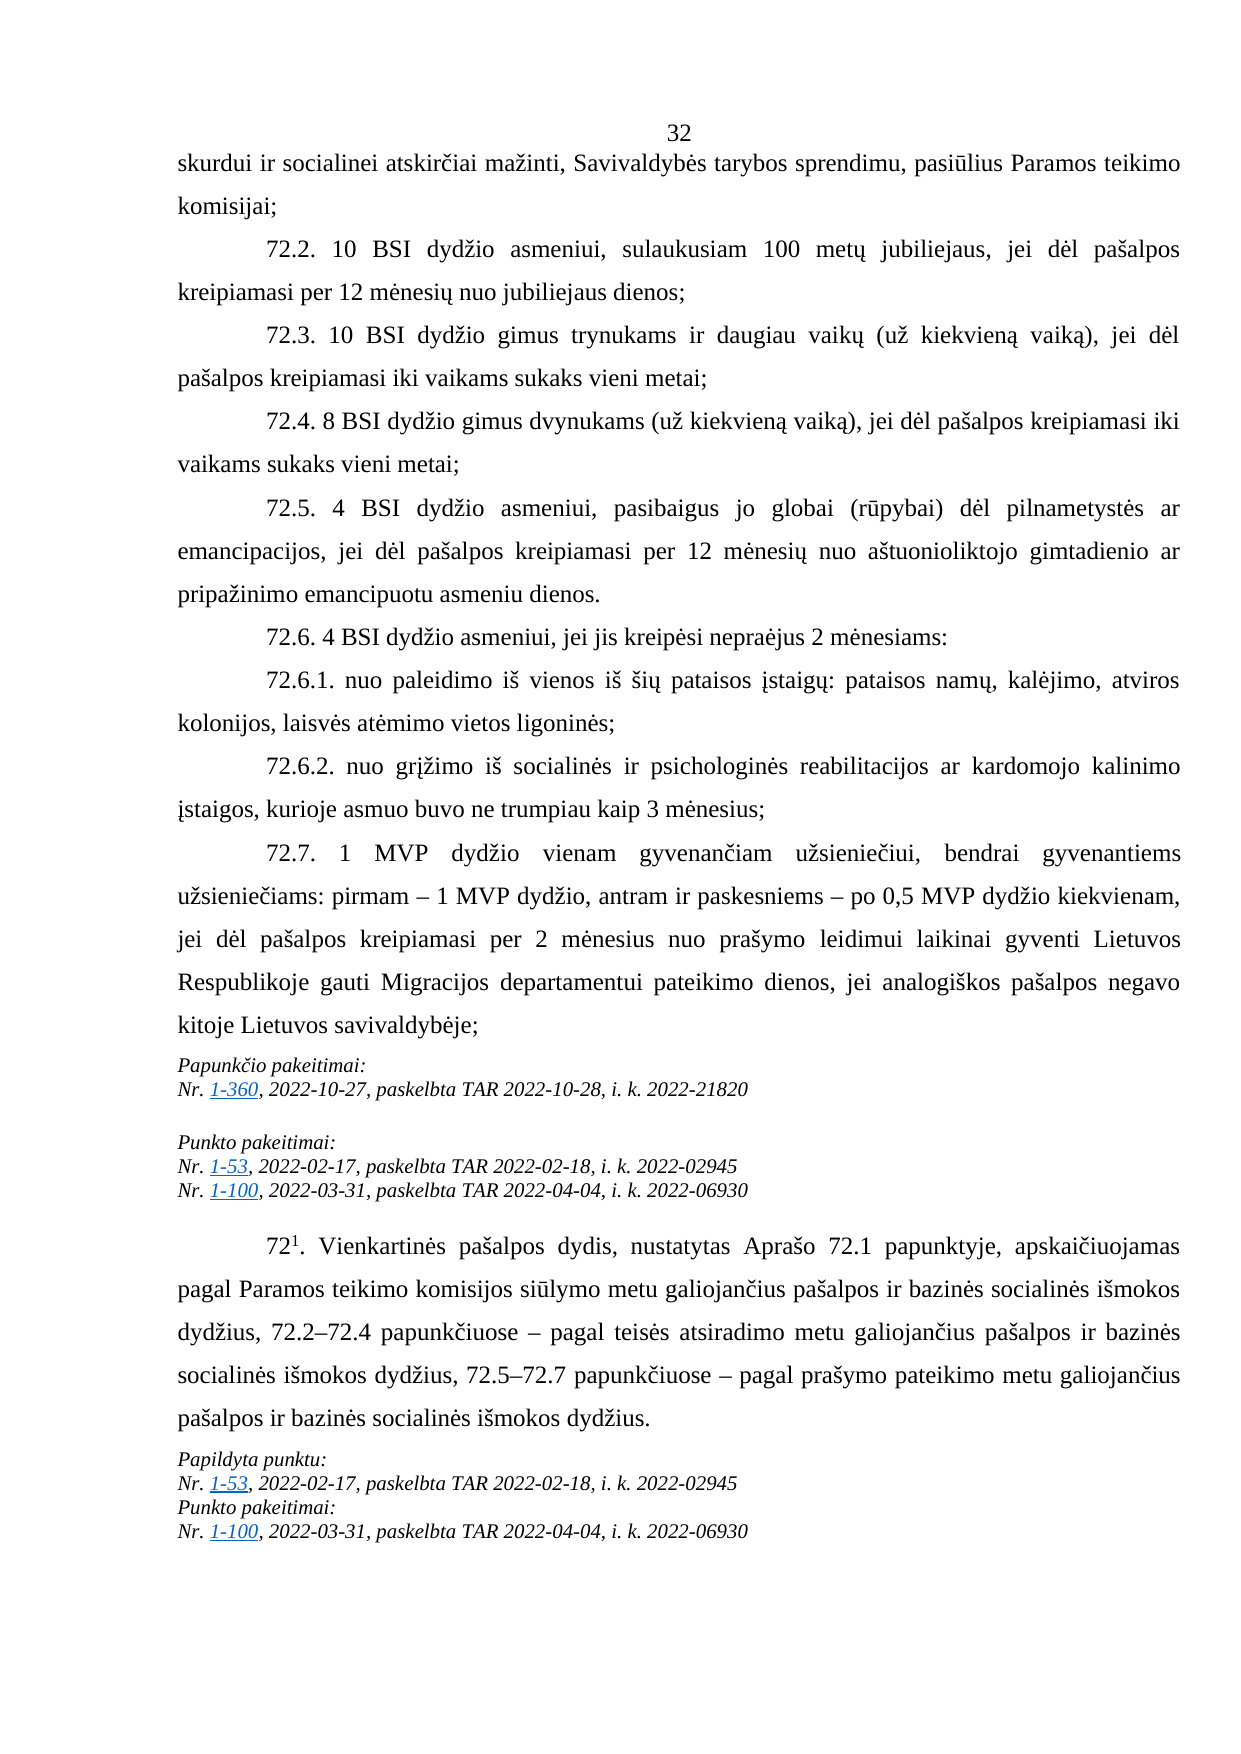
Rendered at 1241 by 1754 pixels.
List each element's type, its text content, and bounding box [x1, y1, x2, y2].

text Nr. 1-360, 2022-10-27, paskelbta TAR 2022-10-28, i. k. 2022-21820 [177, 1077, 1181, 1101]
text 72.6.1. nuo paleidimo iš vienos iš šių pataisos įstaigų: pataisos namų, kalėjimo, atviros kolonijos, laisvės atėmimo vietos ligoninės; [177, 665, 1181, 737]
text Punkto pakeitimai: [177, 1495, 1181, 1519]
text Nr. 1-100, 2022-03-31, paskelbta TAR 2022-04-04, i. k. 2022-06930 [177, 1519, 1181, 1543]
text Nr. 1-53, 2022-02-17, paskelbta TAR 2022-02-18, i. k. 2022-02945 [177, 1471, 1181, 1495]
text Punkto pakeitimai: [177, 1130, 1181, 1154]
text 72.2. 10 BSI dydžio asmeniui, sulaukusiam 100 metų jubiliejaus, jei dėl pašalpos kreipiamasi per 12 mėnesių nuo jubiliejaus dienos; [177, 234, 1181, 306]
text 72.3. 10 BSI dydžio gimus trynukams ir daugiau vaikų (už kiekvieną vaiką), jei dėl pašalpos kreipiamasi iki vaikams sukaks vieni metai; [177, 320, 1181, 392]
text Papunkčio pakeitimai: [177, 1053, 1181, 1077]
text 72.4. 8 BSI dydžio gimus dvynukams (už kiekvieną vaiką), jei dėl pašalpos kreipiamasi iki vaikams sukaks vieni metai; [177, 406, 1181, 478]
text Papildyta punktu: [177, 1447, 1181, 1471]
text 72.5. 4 BSI dydžio asmeniui, pasibaigus jo globai (rūpybai) dėl pilnametystės ar emancipacijos, jei dėl pašalpos kreipiamasi per 12 mėnesių nuo aštuonioliktojo gimtadienio ar pripažinimo emancipuotu asmeniu dienos. [177, 493, 1181, 608]
text 721. Vienkartinės pašalpos dydis, nustatytas Aprašo 72.1 papunktyje, apskaičiuojamas pagal Paramos teikimo komisijos siūlymo metu galiojančius pašalpos ir bazinės socialinės išmokos dydžius, 72.2–72.4 papunkčiuose – pagal teisės atsiradimo metu galiojančius pašalpos ir bazinės socialinės išmokos dydžius, 72.5–72.7 papunkčiuose – pagal prašymo pateikimo metu galiojančius pašalpos ir bazinės socialinės išmokos dydžius. [177, 1231, 1181, 1432]
text Nr. 1-53, 2022-02-17, paskelbta TAR 2022-02-18, i. k. 2022-02945 [177, 1154, 1181, 1178]
text 72.6.2. nuo grįžimo iš socialinės ir psichologinės reabilitacijos ar kardomojo kalinimo įstaigos, kurioje asmuo buvo ne trumpiau kaip 3 mėnesius; [177, 751, 1181, 823]
text 72.6. 4 BSI dydžio asmeniui, jei jis kreipėsi nepraėjus 2 mėnesiams: [177, 622, 1181, 651]
text skurdui ir socialinei atskirčiai mažinti, Savivaldybės tarybos sprendimu, pasiūlius Paramos teikimo komisijai; [177, 148, 1181, 219]
text Nr. 1-100, 2022-03-31, paskelbta TAR 2022-04-04, i. k. 2022-06930 [177, 1178, 1181, 1202]
text 72.7. 1 MVP dydžio vienam gyvenančiam užsieniečiui, bendrai gyvenantiems užsieniečiams: pirmam – 1 MVP dydžio, antram ir paskesniems – po 0,5 MVP dydžio kiekvienam, jei dėl pašalpos kreipiamasi per 2 mėnesius nuo prašymo leidimui laikinai gyventi Lietuvos Respublikoje gauti Migracijos departamentui pateikimo dienos, jei analogiškos pašalpos negavo kitoje Lietuvos savivaldybėje; [177, 838, 1181, 1039]
